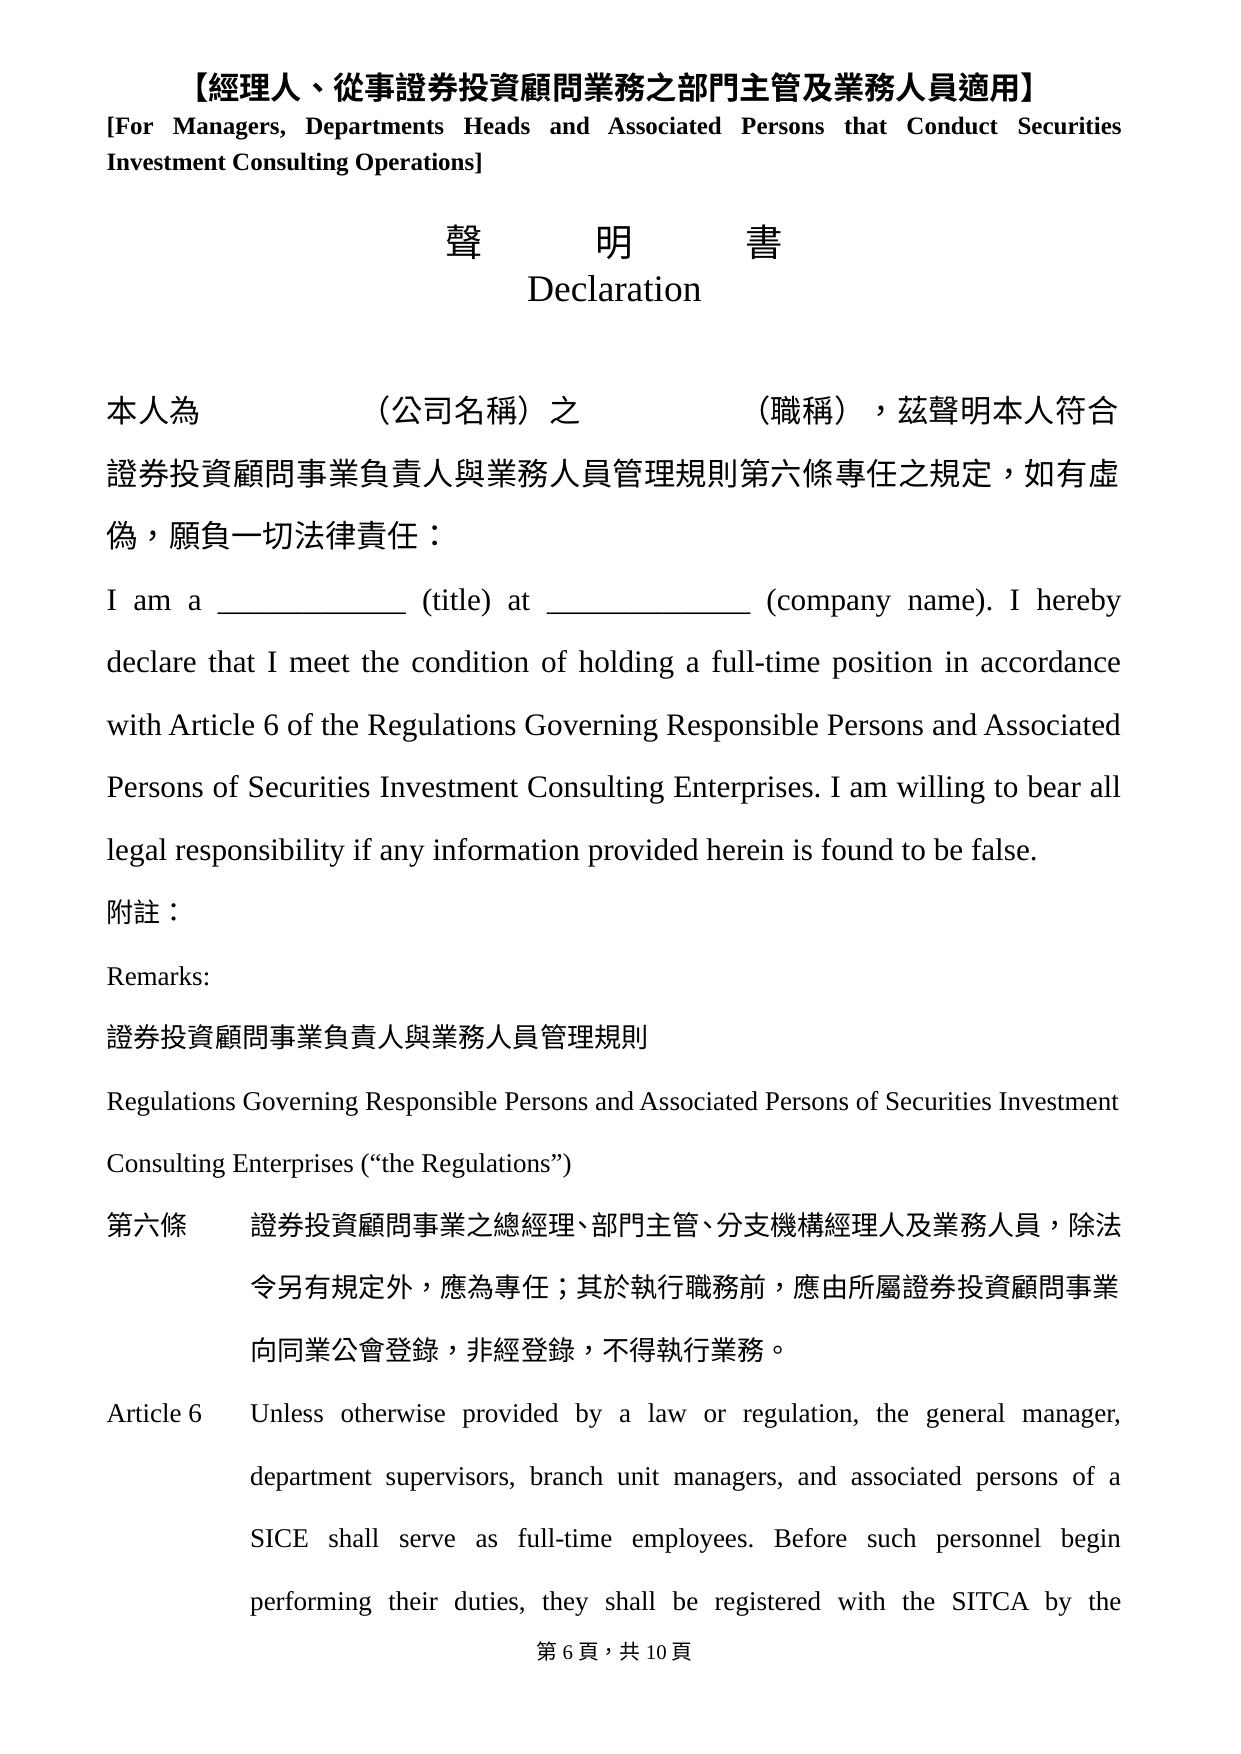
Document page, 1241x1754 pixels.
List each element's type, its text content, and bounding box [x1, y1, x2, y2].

text I am a ____________ (title) at _____________ (company name). I hereby declare that I meet the condition of holding a full-time position in accordance with Article 6 of the Regulations Governing Responsible Persons and Associated Persons of Securities Investment Consulting Enterprises. I am willing to bear all legal responsibility if any information provided herein is found to be false. [106, 560, 1122, 872]
text 【經理人、從事證券投資顧問業務之部門主管及業務人員適用】 [106, 71, 1122, 106]
text 附註： [106, 872, 1122, 935]
text Article 6 Unless otherwise provided by a law or regulation, the general manager, department supervisors, branch unit managers, and associated persons of a SICE shall serve as full-time employees. Before such personnel begin performing their duties, they shall be registered with the SITCA by the [106, 1372, 1122, 1622]
text 本人為 （公司名稱）之 （職稱），茲聲明本人符合證券投資顧問事業負責人與業務人員管理規則第六條專任之規定，如有虛偽，願負一切法律責任： [106, 372, 1122, 560]
text Remarks: [106, 935, 1122, 997]
text 聲 明 書 [106, 212, 1122, 267]
text Declaration [106, 267, 1122, 310]
text 證券投資顧問事業負責人與業務人員管理規則 [106, 997, 1122, 1060]
text [For Managers, Departments Heads and Associated Persons that Conduct Securities Investment Consulting Operations] [106, 106, 1122, 177]
text 第六條 證券投資顧問事業之總經理、部門主管、分支機構經理人及業務人員，除法令另有規定外，應為專任；其於執行職務前，應由所屬證券投資顧問事業向同業公會登錄，非經登錄，不得執行業務。 [106, 1185, 1122, 1372]
text Regulations Governing Responsible Persons and Associated Persons of Securities Investment Consulting Enterprises (“the Regulations”) [106, 1060, 1122, 1185]
